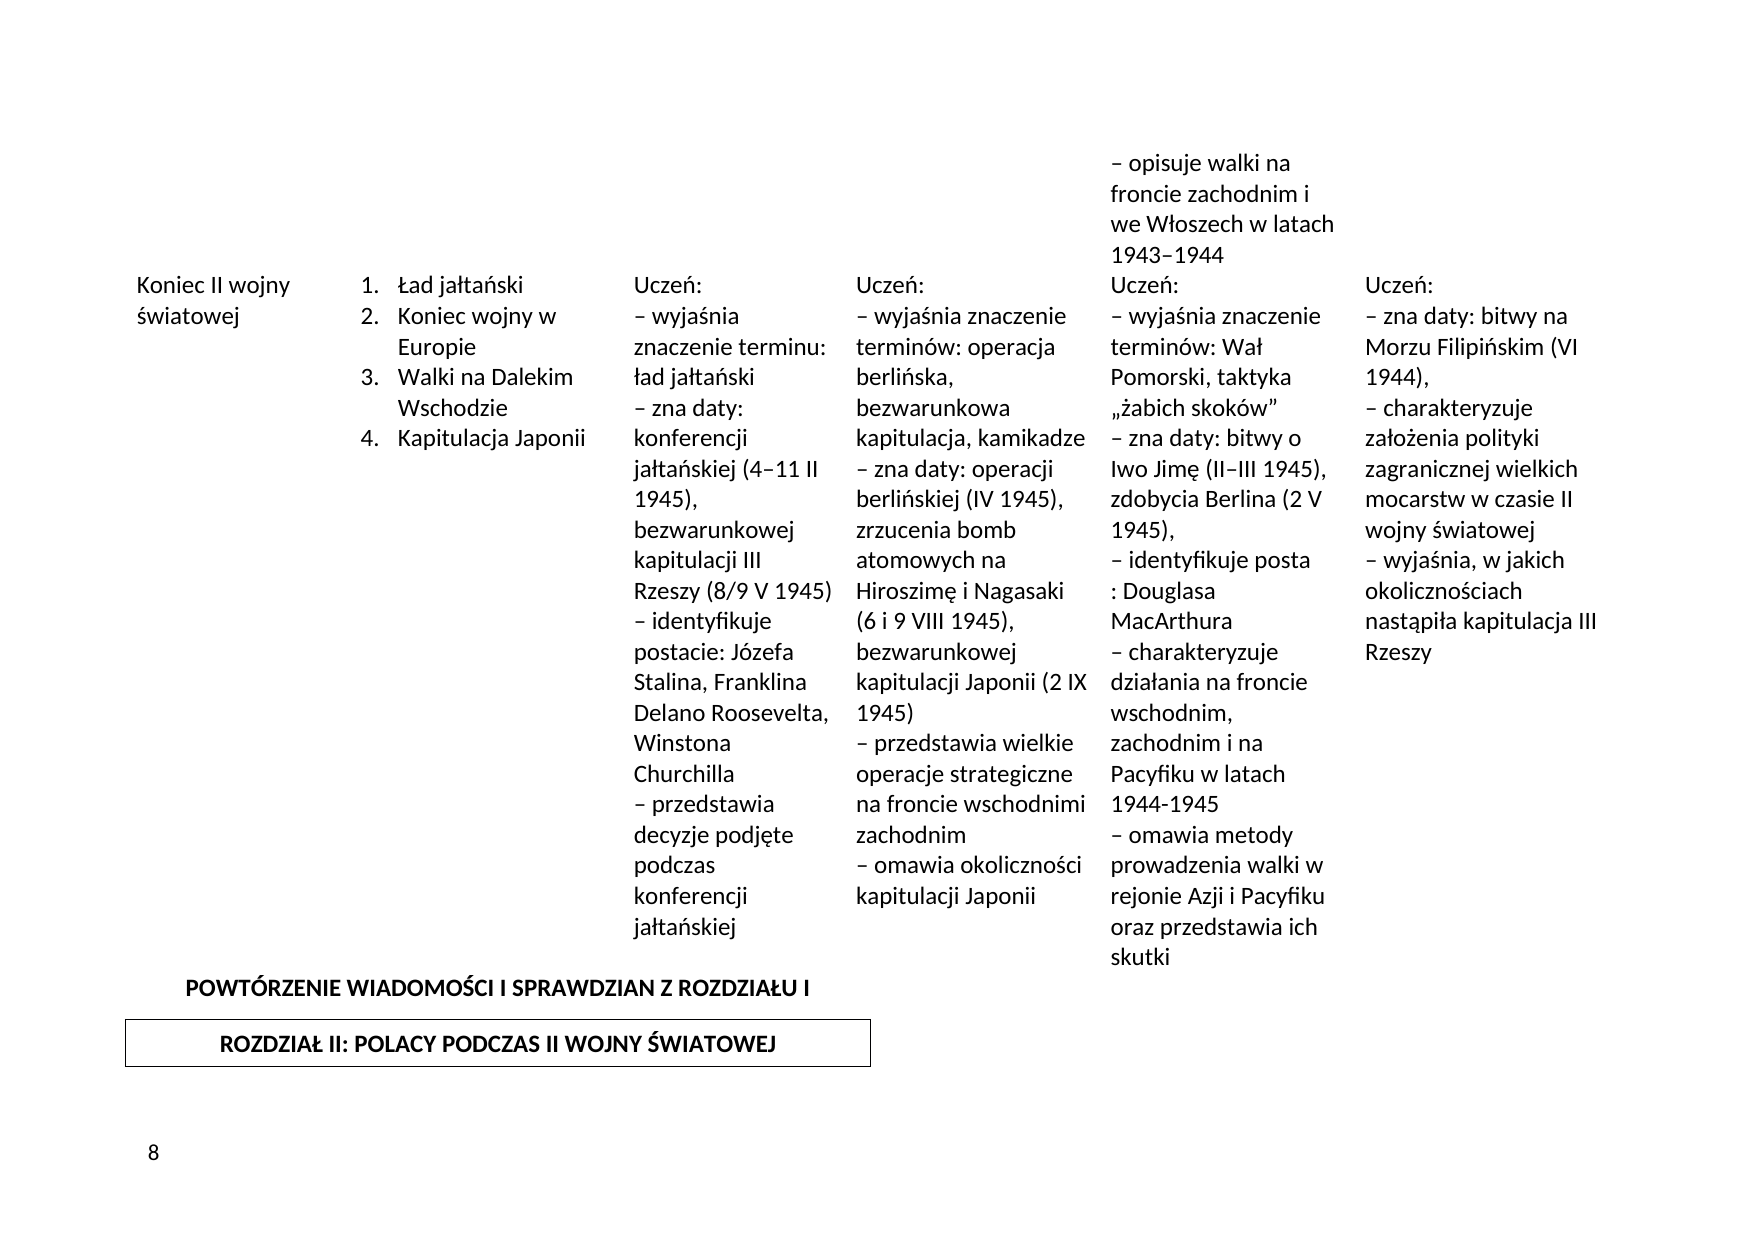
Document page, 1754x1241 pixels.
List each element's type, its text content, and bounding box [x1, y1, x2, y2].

table_cell POWTÓRZENIE WIADOMOŚCI I SPRAWDZIAN Z ROZDZIAŁU I [125, 972, 871, 1019]
table_cell Uczeń: – wyjaśnia znaczenie terminu: ład jałtański – zna daty: konferencji jałtańskiej (4–11 II 1945), bezwarunkowej kapitulacji III Rzeszy (8/9 V 1945) – identyfikuje postacie: Józefa Stalina, Franklina Delano Roosevelta, Winstona Churchilla – przedstawia decyzje podjęte podczas konferencji jałtańskiej [622, 270, 844, 972]
table_cell [845, 148, 1099, 270]
table_cell Uczeń: – zna daty: bitwy na Morzu Filipińskim (VI 1944), – charakteryzuje założenia polityki zagranicznej wielkich mocarstw w czasie II wojny światowej – wyjaśnia, w jakich okolicznościach nastąpiła kapitulacja III Rzeszy [1354, 270, 1617, 972]
table_cell ROZDZIAŁ II: POLACY PODCZAS II WOJNY ŚWIATOWEJ [126, 1020, 870, 1066]
table_cell Koniec II wojny światowej [125, 270, 349, 972]
table_cell [349, 148, 622, 270]
table_cell – opisuje walki na froncie zachodnim i we Włoszech w latach 1943–1944 [1099, 148, 1354, 270]
table_cell Uczeń: – wyjaśnia znaczenie terminów: Wał Pomorski, taktyka „żabich skoków” – zna daty: bitwy o Iwo Jimę (II–III 1945), zdobycia Berlina (2 V 1945), – identyfikuje posta : Douglasa MacArthura – charakteryzuje działania na froncie wschodnim, zachodnim i na Pacyfiku w latach 1944-1945 – omawia metody prowadzenia walki w rejonie Azji i Pacyfiku oraz przedstawia ich skutki [1099, 270, 1354, 972]
table_cell [125, 148, 349, 270]
table_cell Uczeń: – wyjaśnia znaczenie terminów: operacja berlińska, bezwarunkowa kapitulacja, kamikadze – zna daty: operacji berlińskiej (IV 1945), zrzucenia bomb atomowych na Hiroszimę i Nagasaki (6 i 9 VIII 1945), bezwarunkowej kapitulacji Japonii (2 IX 1945) – przedstawia wielkie operacje strategiczne na froncie wschodnimi zachodnim – omawia okoliczności kapitulacji Japonii [845, 270, 1099, 972]
table_cell [1354, 148, 1617, 270]
table_cell Ład jałtański Koniec wojny w Europie Walki na Dalekim Wschodzie Kapitulacja Japonii [349, 270, 622, 972]
table_cell [622, 148, 844, 270]
